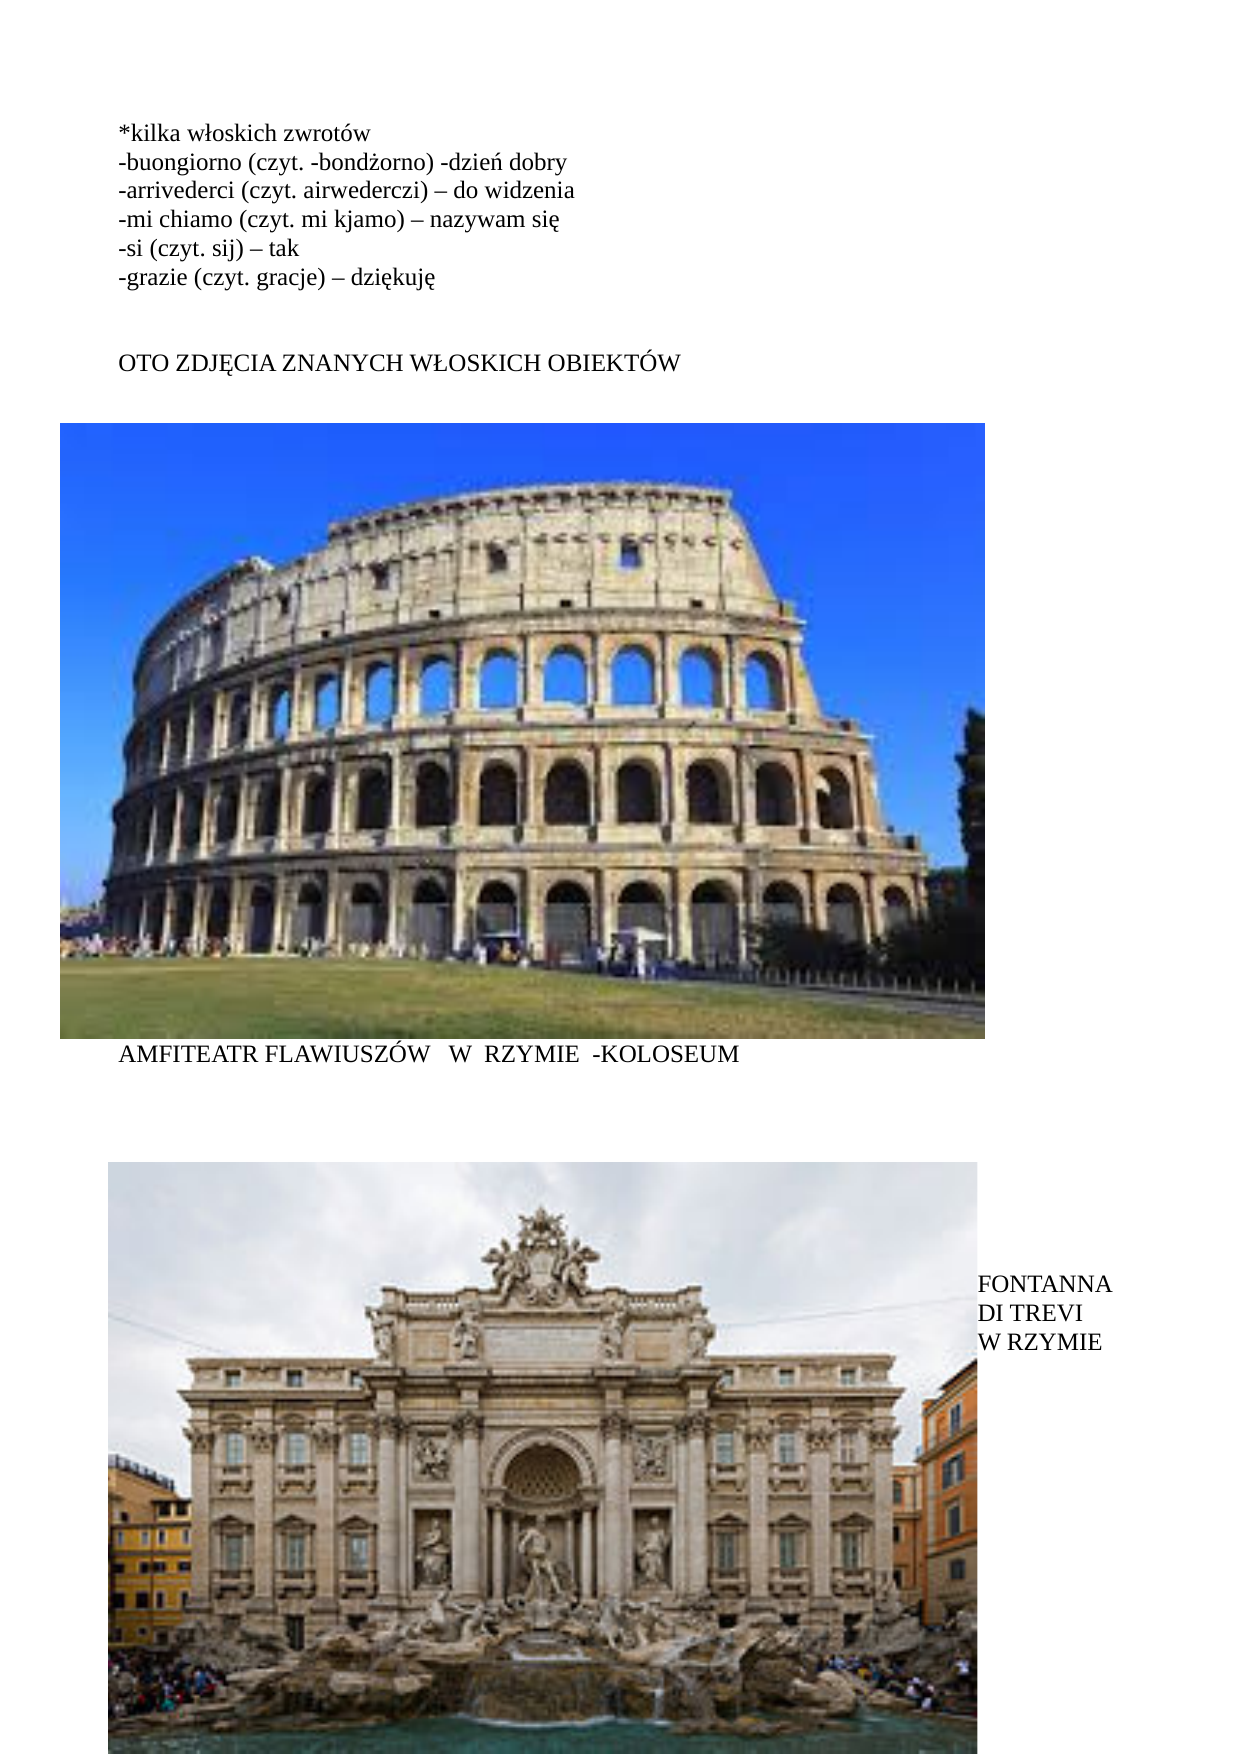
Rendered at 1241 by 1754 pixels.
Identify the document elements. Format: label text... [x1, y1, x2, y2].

text AMFITEATR FLAWIUSZÓW W RZYMIE -KOLOSEUM [118, 578, 1122, 1068]
text *kilka włoskich zwrotów [118, 118, 1122, 147]
text FONTANNA DI TREVI W RZYMIE [978, 1269, 1122, 1355]
text -si (czyt. sij) – tak -grazie (czyt. gracje) – dziękuję [118, 233, 1122, 291]
picture [60, 423, 985, 1039]
text -mi chiamo (czyt. mi kjamo) – nazywam się [118, 204, 1122, 233]
picture [108, 1162, 978, 1754]
text -arrivederci (czyt. airwederczi) – do widzenia [118, 176, 1122, 204]
text -buongiorno (czyt. -bondżorno) -dzień dobry [118, 147, 1122, 176]
text OTO ZDJĘCIA ZNANYCH WŁOSKICH OBIEKTÓW [118, 348, 1122, 377]
